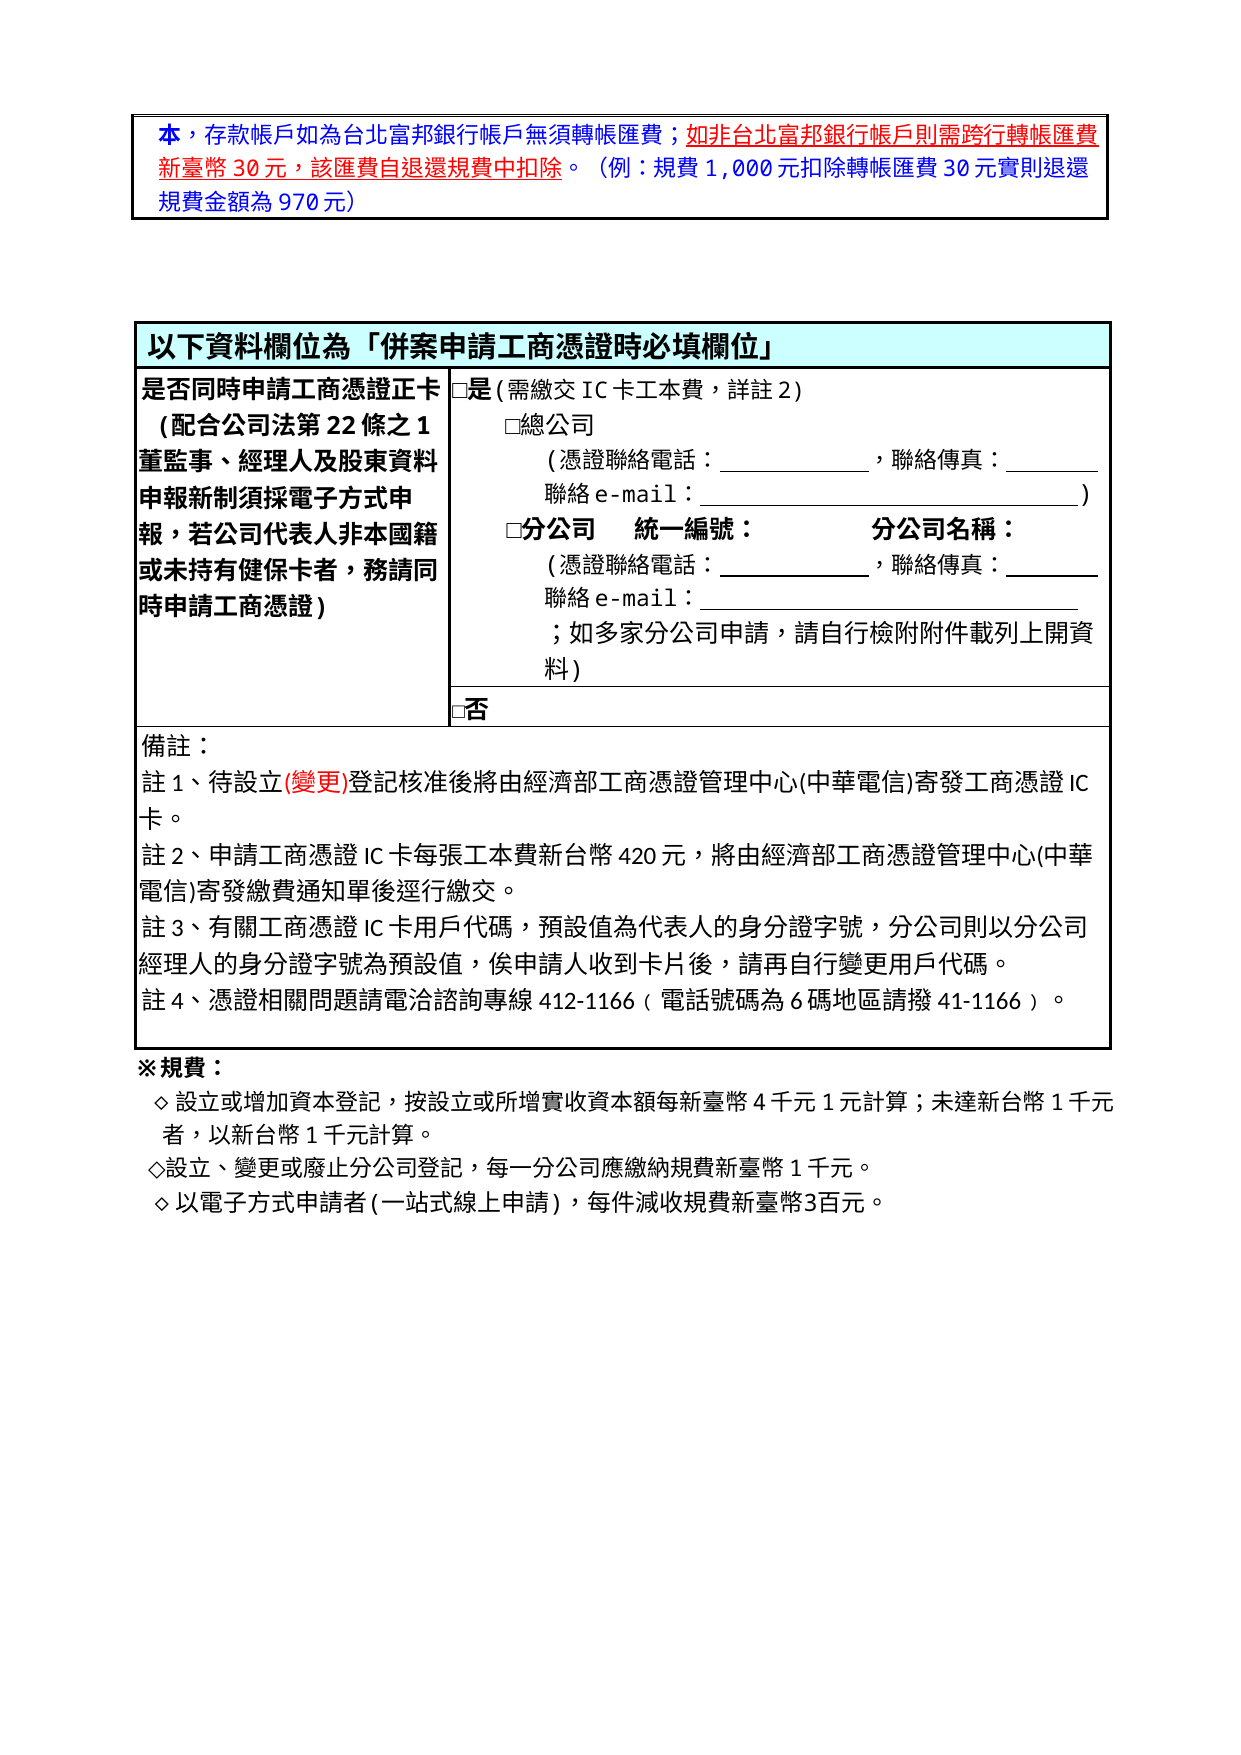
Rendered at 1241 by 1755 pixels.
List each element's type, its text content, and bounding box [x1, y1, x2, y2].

table_cell 是否同時申請工商憑證正卡 (配合公司法第22條之1董監事、經理人及股東資料申報新制須採電子方式申報，若公司代表人非本國籍或未持有健保卡者，務請同時申請工商憑證) [137, 369, 448, 726]
table_cell □是(需繳交IC卡工本費，詳註2) □總公司 (憑證聯絡電話： ，聯絡傳真： 聯絡e-mail： ) □分公司 統一編號： 分公司名稱： (憑證聯絡電話： ，聯絡傳真： 聯絡e-mail： ；如多家分公司申請，請自行檢附附件載列上開資料) [451, 369, 1109, 686]
table_cell □否 [451, 687, 1109, 726]
text ◇設立或增加資本登記，按設立或所增實收資本額每新臺幣4千元1元計算；未達新台幣1千元者，以新台幣1千元計算。 [147, 1083, 1122, 1150]
table_header 以下資料欄位為「併案申請工商憑證時必填欄位」 [137, 324, 1109, 366]
text ◇以電子方式申請者(一站式線上申請)，每件減收規費新臺幣3百元。 [148, 1183, 1107, 1218]
table_cell [133, 220, 1107, 254]
table_cell 備註： 註1、待設立(變更)登記核准後將由經濟部工商憑證管理中心(中華電信)寄發工商憑證IC卡。 註2、申請工商憑證IC卡每張工本費新台幣420元，將由經濟部工商憑證管理中心(中華電信)寄發繳費通知單後逕行繳交。 註3、有關工商憑證IC卡用戶代碼，預設值為代表人的身分證字號，分公司則以分公司經理人的身分證字號為預設值，俟申請人收到卡片後，請再自行變更用戶代碼。 註4、憑證相關問題請電洽諮詢專線412-1166﹙電話號碼為6碼地區請撥41-1166﹚。 [137, 727, 1109, 1047]
text ※規費： [133, 1050, 1063, 1083]
table_cell [133, 254, 1107, 289]
table_cell 本，存款帳戶如為台北富邦銀行帳戶無須轉帳匯費；如非台北富邦銀行帳戶則需跨行轉帳匯費新臺幣30元，該匯費自退還規費中扣除。（例：規費1,000元扣除轉帳匯費30元實則退還規費金額為970元） [134, 117, 1106, 217]
text ◇設立、變更或廢止分公司登記，每一分公司應繳納規費新臺幣1千元。 [148, 1150, 1063, 1183]
